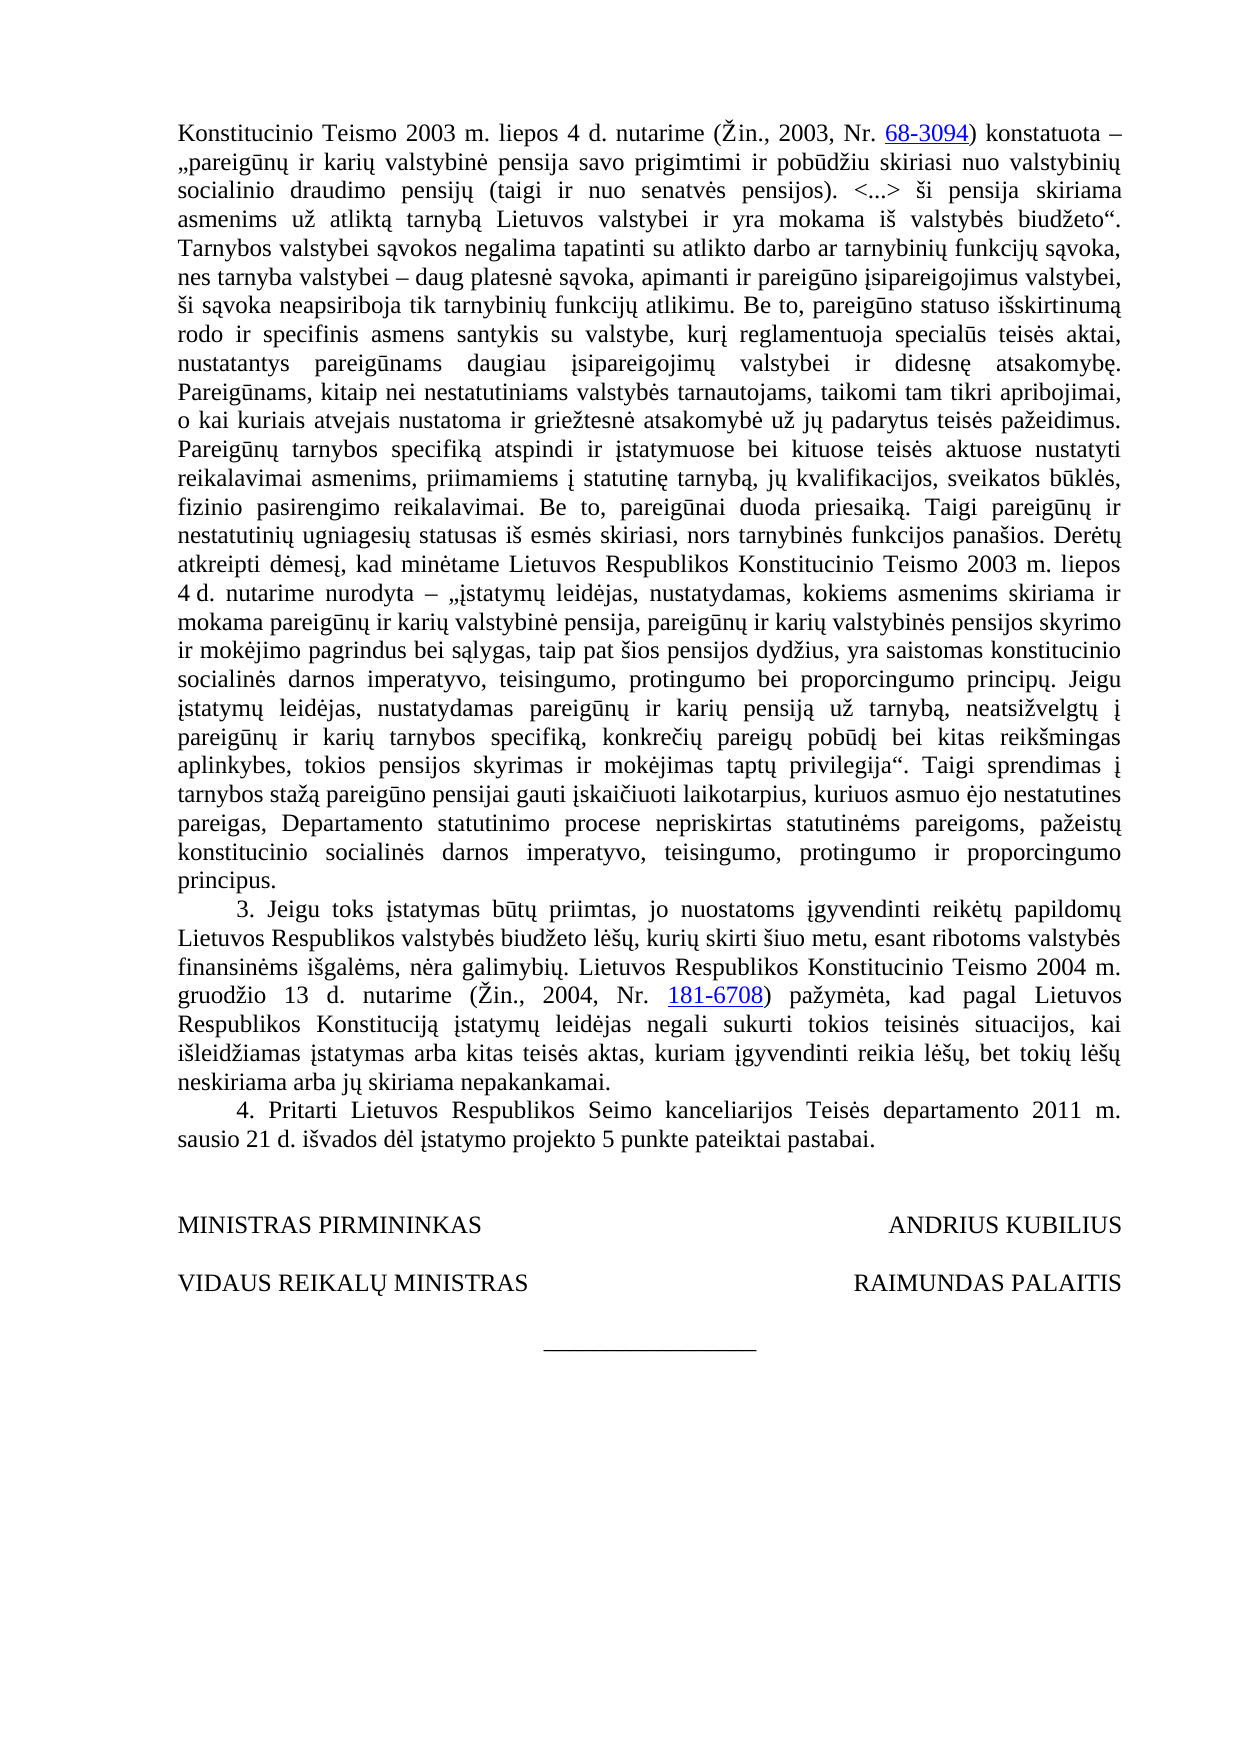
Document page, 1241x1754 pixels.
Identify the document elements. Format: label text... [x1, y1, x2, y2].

text 3. Jeigu toks įstatymas būtų priimtas, jo nuostatoms įgyvendinti reikėtų papildomų Lietuvos Respublikos valstybės biudžeto lėšų, kurių skirti šiuo metu, esant ribotoms valstybės finansinėms išgalėms, nėra galimybių. Lietuvos Respublikos Konstitucinio Teismo 2004 m. gruodžio 13 d. nutarime (Žin., 2004, Nr. 181-6708) pažymėta, kad pagal Lietuvos Respublikos Konstituciją įstatymų leidėjas negali sukurti tokios teisinės situacijos, kai išleidžiamas įstatymas arba kitas teisės aktas, kuriam įgyvendinti reikia lėšų, bet tokių lėšų neskiriama arba jų skiriama nepakankamai. [177, 894, 1122, 1096]
text _________________ [177, 1326, 1122, 1354]
text 4. Pritarti Lietuvos Respublikos Seimo kanceliarijos Teisės departamento 2011 m. sausio 21 d. išvados dėl įstatymo projekto 5 punkte pateiktai pastabai. [177, 1096, 1122, 1153]
text Konstitucinio Teismo 2003 m. liepos 4 d. nutarime (Žin., 2003, Nr. 68-3094) konstatuota – „pareigūnų ir karių valstybinė pensija savo prigimtimi ir pobūdžiu skiriasi nuo valstybinių socialinio draudimo pensijų (taigi ir nuo senatvės pensijos). <...> ši pensija skiriama asmenims už atliktą tarnybą Lietuvos valstybei ir yra mokama iš valstybės biudžeto“. Tarnybos valstybei sąvokos negalima tapatinti su atlikto darbo ar tarnybinių funkcijų sąvoka, nes tarnyba valstybei – daug platesnė sąvoka, apimanti ir pareigūno įsipareigojimus valstybei, ši sąvoka neapsiriboja tik tarnybinių funkcijų atlikimu. Be to, pareigūno statuso išskirtinumą rodo ir specifinis asmens santykis su valstybe, kurį reglamentuoja specialūs teisės aktai, nustatantys pareigūnams daugiau įsipareigojimų valstybei ir didesnę atsakomybę. Pareigūnams, kitaip nei nestatutiniams valstybės tarnautojams, taikomi tam tikri apribojimai, o kai kuriais atvejais nustatoma ir griežtesnė atsakomybė už jų padarytus teisės pažeidimus. Pareigūnų tarnybos specifiką atspindi ir įstatymuose bei kituose teisės aktuose nustatyti reikalavimai asmenims, priimamiems į statutinę tarnybą, jų kvalifikacijos, sveikatos būklės, fizinio pasirengimo reikalavimai. Be to, pareigūnai duoda priesaiką. Taigi pareigūnų ir nestatutinių ugniagesių statusas iš esmės skiriasi, nors tarnybinės funkcijos panašios. Derėtų atkreipti dėmesį, kad minėtame Lietuvos Respublikos Konstitucinio Teismo 2003 m. liepos 4 d. nutarime nurodyta – „įstatymų leidėjas, nustatydamas, kokiems asmenims skiriama ir mokama pareigūnų ir karių valstybinė pensija, pareigūnų ir karių valstybinės pensijos skyrimo ir mokėjimo pagrindus bei sąlygas, taip pat šios pensijos dydžius, yra saistomas konstitucinio socialinės darnos imperatyvo, teisingumo, protingumo bei proporcingumo principų. Jeigu įstatymų leidėjas, nustatydamas pareigūnų ir karių pensiją už tarnybą, neatsižvelgtų į pareigūnų ir karių tarnybos specifiką, konkrečių pareigų pobūdį bei kitas reikšmingas aplinkybes, tokios pensijos skyrimas ir mokėjimas taptų privilegija“. Taigi sprendimas į tarnybos stažą pareigūno pensijai gauti įskaičiuoti laikotarpius, kuriuos asmuo ėjo nestatutines pareigas, Departamento statutinimo procese nepriskirtas statutinėms pareigoms, pažeistų konstitucinio socialinės darnos imperatyvo, teisingumo, protingumo ir proporcingumo principus. [177, 118, 1122, 894]
text MINISTRAS PIRMININKAS ANDRIUS KUBILIUS [177, 1211, 1122, 1239]
text VIDAUS REIKALŲ MINISTRAS RAIMUNDAS PALAITIS [177, 1268, 1122, 1297]
